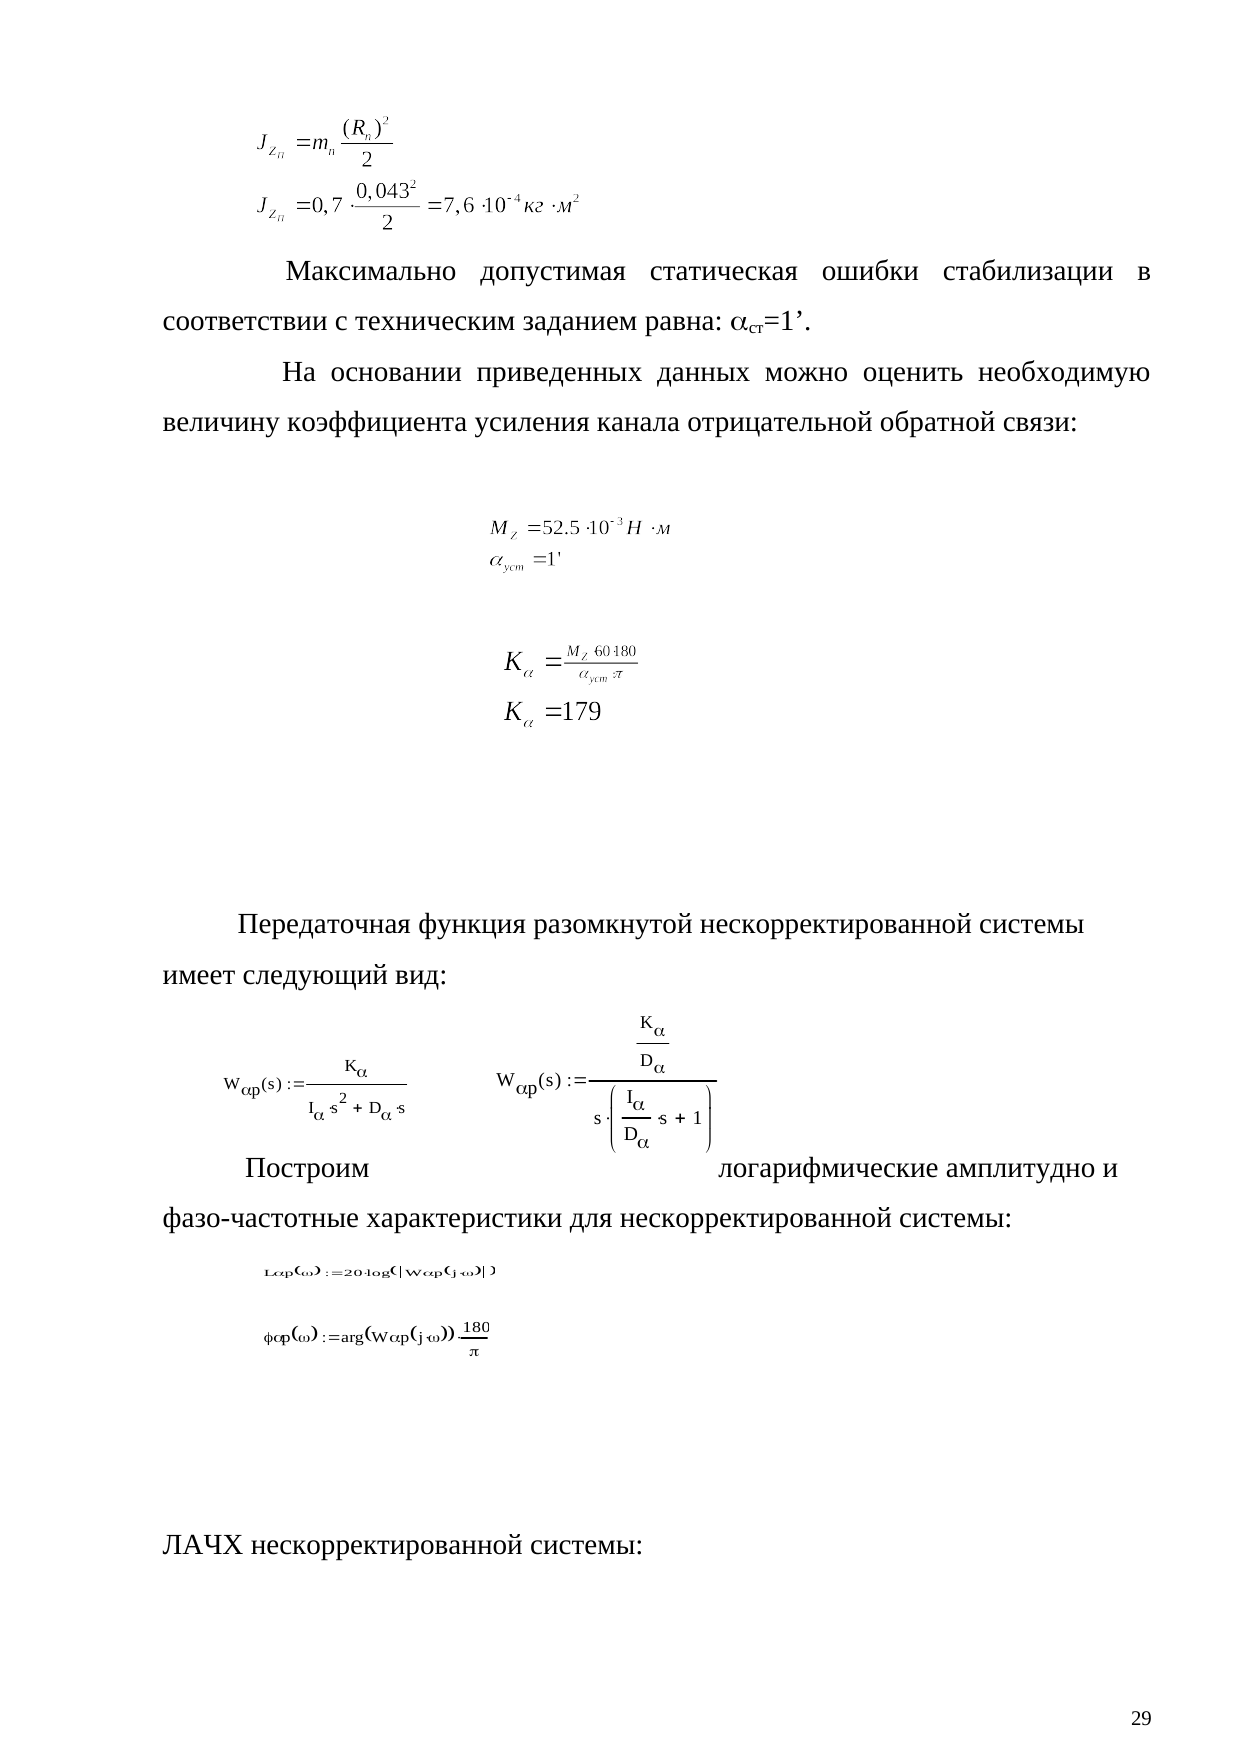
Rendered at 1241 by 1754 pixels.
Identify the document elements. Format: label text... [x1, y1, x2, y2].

text На основании приведенных данных можно оценить необходимую величину коэффициента усиления канала отрицательной обратной связи: [162, 354, 1152, 437]
text Построим логарифмические амплитудно и фазо-частотные характеристики для нескорректированной системы: [162, 1150, 1152, 1233]
text ЛАЧХ нескорректированной системы: [162, 1527, 1152, 1561]
text Максимально допустимая статическая ошибки стабилизации в соответствии с техническим заданием равна: ст=1’. [162, 253, 1152, 337]
text Передаточная функция разомкнутой нескорректированной системы имеет следующий вид: [162, 907, 1152, 991]
